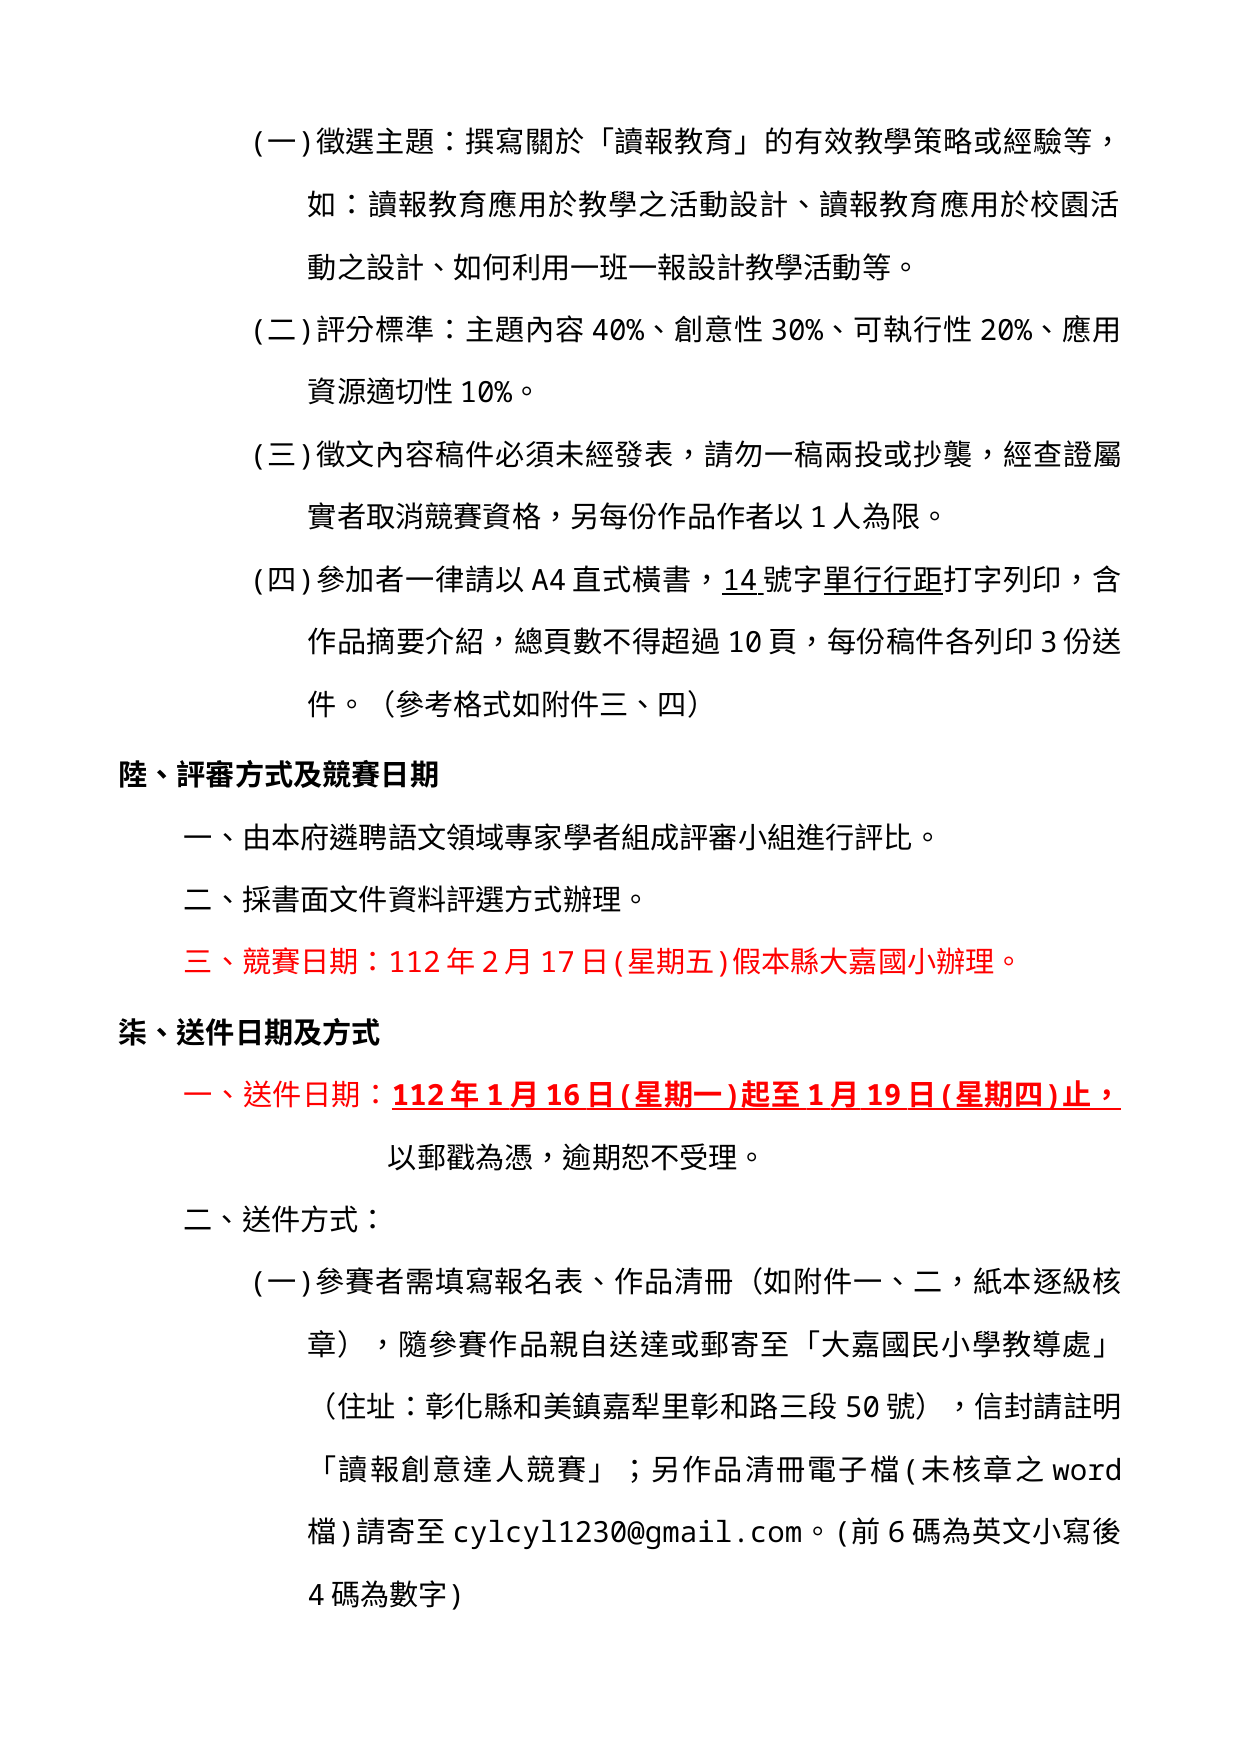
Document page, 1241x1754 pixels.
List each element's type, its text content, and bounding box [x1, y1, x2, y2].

text (二)評分標準：主題內容40%、創意性30%、可執行性20%、應用資源適切性10%。 [249, 286, 1122, 411]
text (三)徵文內容稿件必須未經發表，請勿一稿兩投或抄襲，經查證屬實者取消競賽資格，另每份作品作者以1人為限。 [249, 411, 1122, 536]
text 柒、送件日期及方式 [118, 989, 1122, 1051]
text 一、送件日期：112年1月16日(星期一)起至1月19日(星期四)止，以郵戳為憑，逾期恕不受理。 [183, 1051, 1122, 1176]
text (四)參加者一律請以A4直式橫書，14號字單行行距打字列印，含作品摘要介紹，總頁數不得超過10頁，每份稿件各列印3份送件。（參考格式如附件三、四） [249, 536, 1122, 724]
text (一)徵選主題：撰寫關於「讀報教育」的有效教學策略或經驗等，如：讀報教育應用於教學之活動設計、讀報教育應用於校園活動之設計、如何利用一班一報設計教學活動等。 [249, 99, 1122, 286]
text 一、由本府遴聘語文領域專家學者組成評審小組進行評比。 [184, 794, 1122, 856]
text (一)參賽者需填寫報名表、作品清冊（如附件一、二，紙本逐級核章），隨參賽作品親自送達或郵寄至「大嘉國民小學教導處」（住址：彰化縣和美鎮嘉犁里彰和路三段50號），信封請註明「讀報創意達人競賽」；另作品清冊電子檔(未核章之word檔)請寄至cylcyl1230@gmail.com。(前6碼為英文小寫後4碼為數字) [249, 1239, 1122, 1614]
text 二、採書面文件資料評選方式辦理。 [184, 856, 1122, 919]
text 三、競賽日期：112年2月17日(星期五)假本縣大嘉國小辦理。 [184, 919, 1122, 981]
text 陸、評審方式及競賽日期 [118, 731, 1122, 794]
text 二、送件方式： [183, 1176, 1122, 1239]
